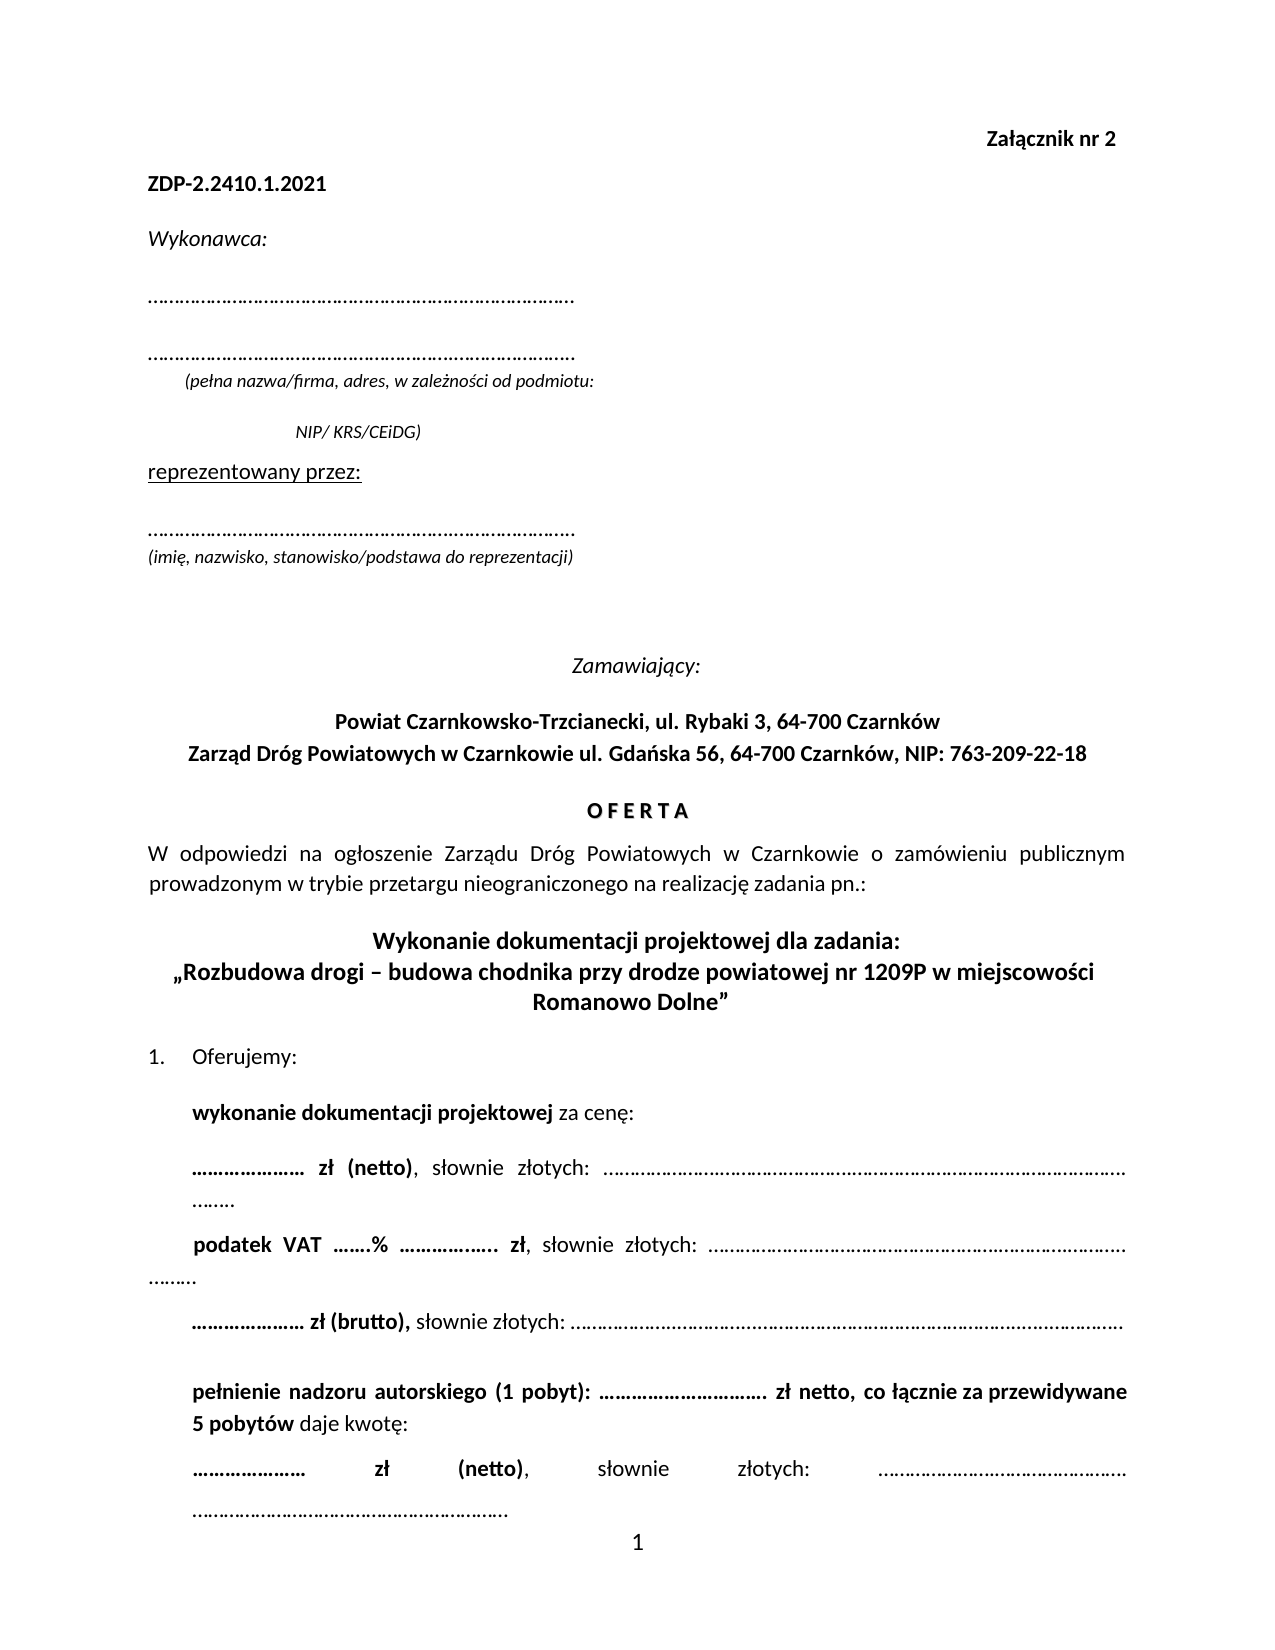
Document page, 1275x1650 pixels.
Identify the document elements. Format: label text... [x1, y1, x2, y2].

text ………………… zł (brutto), słownie złotych: ………………..…………...…………………………………………..…..………….. [191, 1307, 1127, 1335]
text reprezentowany przez: [148, 457, 1127, 486]
text ………………………………………………….………………….. [148, 338, 1127, 366]
text Wykonanie dokumentacji projektowej dla zadania: [148, 925, 1120, 956]
list pełnienie nadzoru autorskiego (1 pobyt): …………………………. zł netto, co łącznie za przewidywane 5 pobytów daje kwotę: [192, 1377, 1127, 1437]
text Załącznik nr 2 [251, 124, 1121, 152]
text ………………… zł (netto), słownie złotych: ………………….…………………….…………………………………………….…….. [191, 1153, 1127, 1213]
text ……………………………………………………………………… [148, 281, 1127, 309]
list Oferujemy: [148, 1042, 1127, 1070]
text „Rozbudowa drogi – budowa chodnika przy drodze powiatowej nr 1209P w miejscowości Romanowo Dolne” [148, 956, 1119, 1017]
text O F E R T A [148, 796, 1127, 824]
text Wykonawca: [148, 224, 1127, 252]
text ZDP-2.2410.1.2021 [148, 169, 1127, 197]
text NIP/ KRS/CEiDG) [148, 420, 738, 443]
text W odpowiedzi na ogłoszenie Zarządu Dróg Powiatowych w Czarnkowie o zamówieniu publicznym prowadzonym w trybie przetargu nieograniczonego na realizację zadania pn.: [148, 839, 1127, 898]
text wykonanie dokumentacji projektowej za cenę: [192, 1098, 1127, 1126]
text ………………………………………………….………………….. [148, 514, 664, 542]
list ………………… zł (netto), słownie złotych: ………………….…………………….…………………………………………………… [192, 1454, 1127, 1524]
text (imię, nazwisko, stanowisko/podstawa do reprezentacji) [148, 545, 665, 568]
text Powiat Czarnkowsko-Trzcianecki, ul. Rybaki 3, 64-700 Czarnków Zarząd Dróg Powiatowych w Czarnkowie ul. Gdańska 56, 64‑700 Czarnków, NIP: 763-209-22-18 [148, 707, 1127, 767]
text podatek VAT …….% ………….….. zł, słownie złotych: ……………………………………………….………….………..……… [149, 1230, 1127, 1290]
text (pełna nazwa/firma, adres, w zależności od podmiotu: [148, 369, 738, 417]
text Zamawiający: [148, 651, 1127, 679]
